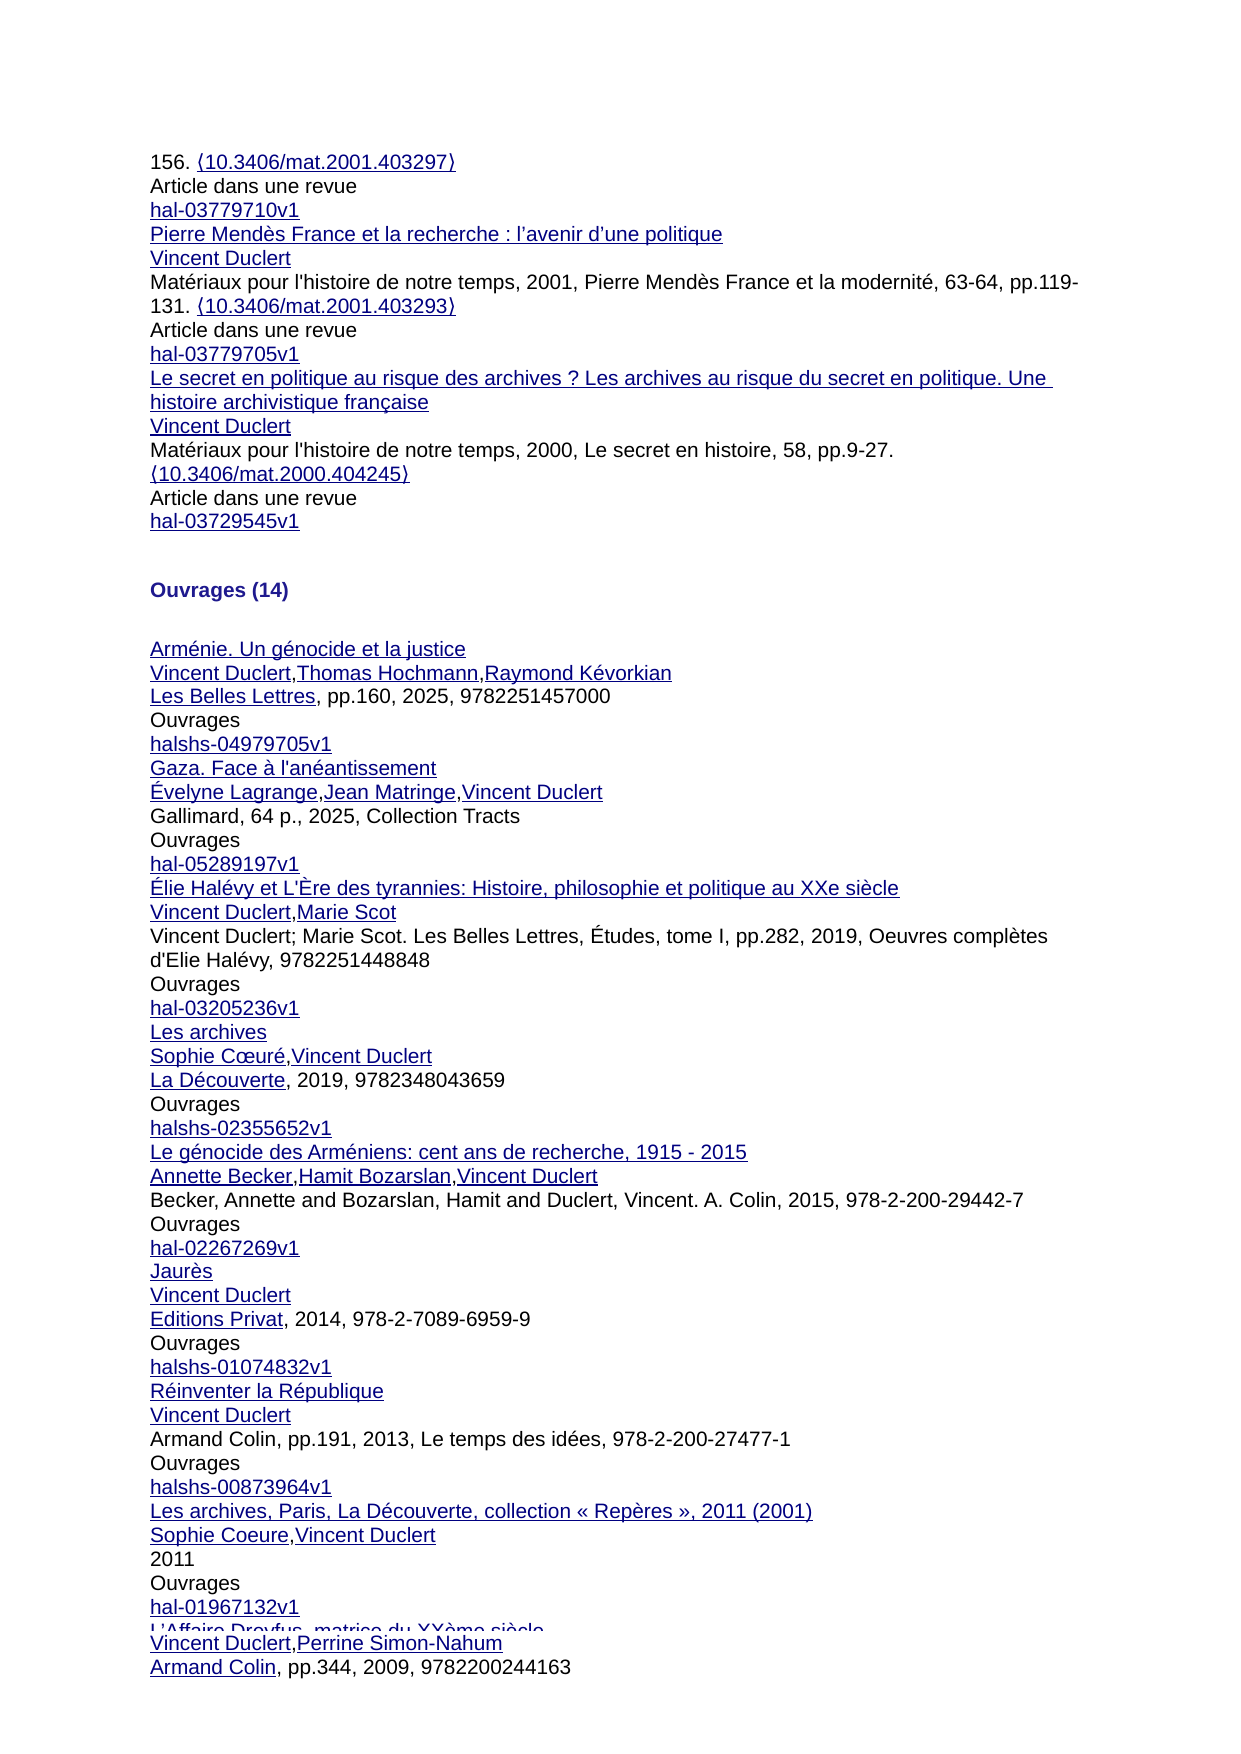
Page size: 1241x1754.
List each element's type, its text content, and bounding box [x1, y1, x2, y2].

table_header Arménie. Un génocide et la justice Vincent Duclert,Thomas Hochmann,Raymond Kévorkian Les Belles Lettres, pp.160, 2025, 9782251457000 Ouvrages halshs-04979705v1 [150, 636, 1090, 756]
table_cell L’Affaire Dreyfus, matrice du XXème siècle Vincent Duclert,Perrine Simon-Nahum Armand Colin, pp.344, 2009, 9782200244163 [150, 1619, 1090, 1679]
table_cell Réinventer la République Vincent Duclert Armand Colin, pp.191, 2013, Le temps des idées, 978-2-200-27477-1 Ouvrages halshs-00873964v1 [150, 1379, 1090, 1499]
table_cell Le génocide des Arméniens: cent ans de recherche, 1915 - 2015 Annette Becker,Hamit Bozarslan,Vincent Duclert Becker, Annette and Bozarslan, Hamit and Duclert, Vincent. A. Colin, 2015, 978-2-200-29442-7 Ouvrages hal-02267269v1 [150, 1140, 1090, 1259]
table_cell Pierre Mendès France et la recherche : l’avenir d’une politique Vincent Duclert Matériaux pour l'histoire de notre temps, 2001, Pierre Mendès France et la modernité, 63-64, pp.119-131. ⟨10.3406/mat.2001.403293⟩ Article dans une revue hal-03779705v1 [150, 222, 1090, 366]
table_cell 156. ⟨10.3406/mat.2001.403297⟩ Article dans une revue hal-03779710v1 [150, 150, 1090, 222]
table_cell Le secret en politique au risque des archives ? Les archives au risque du secret en politique. Une histoire archivistique française Vincent Duclert Matériaux pour l'histoire de notre temps, 2000, Le secret en histoire, 58, pp.9-27. ⟨10.3406/mat.2000.404245⟩ Article dans une revue hal-03729545v1 [150, 366, 1090, 533]
subtitle Ouvrages (14) [150, 578, 1090, 602]
table_cell Jaurès Vincent Duclert Editions Privat, 2014, 978-2-7089-6959-9 Ouvrages halshs-01074832v1 [150, 1259, 1090, 1379]
table_cell Élie Halévy et L'Ère des tyrannies: Histoire, philosophie et politique au XXe siècle Vincent Duclert,Marie Scot Vincent Duclert; Marie Scot. Les Belles Lettres, Études, tome I, pp.282, 2019, Oeuvres complètes d'Elie Halévy, 9782251448848 Ouvrages hal-03205236v1 [150, 876, 1090, 1020]
table_cell Gaza. Face à l'anéantissement Évelyne Lagrange,Jean Matringe,Vincent Duclert Gallimard, 64 p., 2025, Collection Tracts Ouvrages hal-05289197v1 [150, 756, 1090, 876]
table_cell Les archives, Paris, La Découverte, collection « Repères », 2011 (2001) Sophie Coeure,Vincent Duclert 2011 Ouvrages hal-01967132v1 [150, 1499, 1090, 1619]
table_cell Les archives Sophie Cœuré,Vincent Duclert La Découverte, 2019, 9782348043659 Ouvrages halshs-02355652v1 [150, 1020, 1090, 1139]
